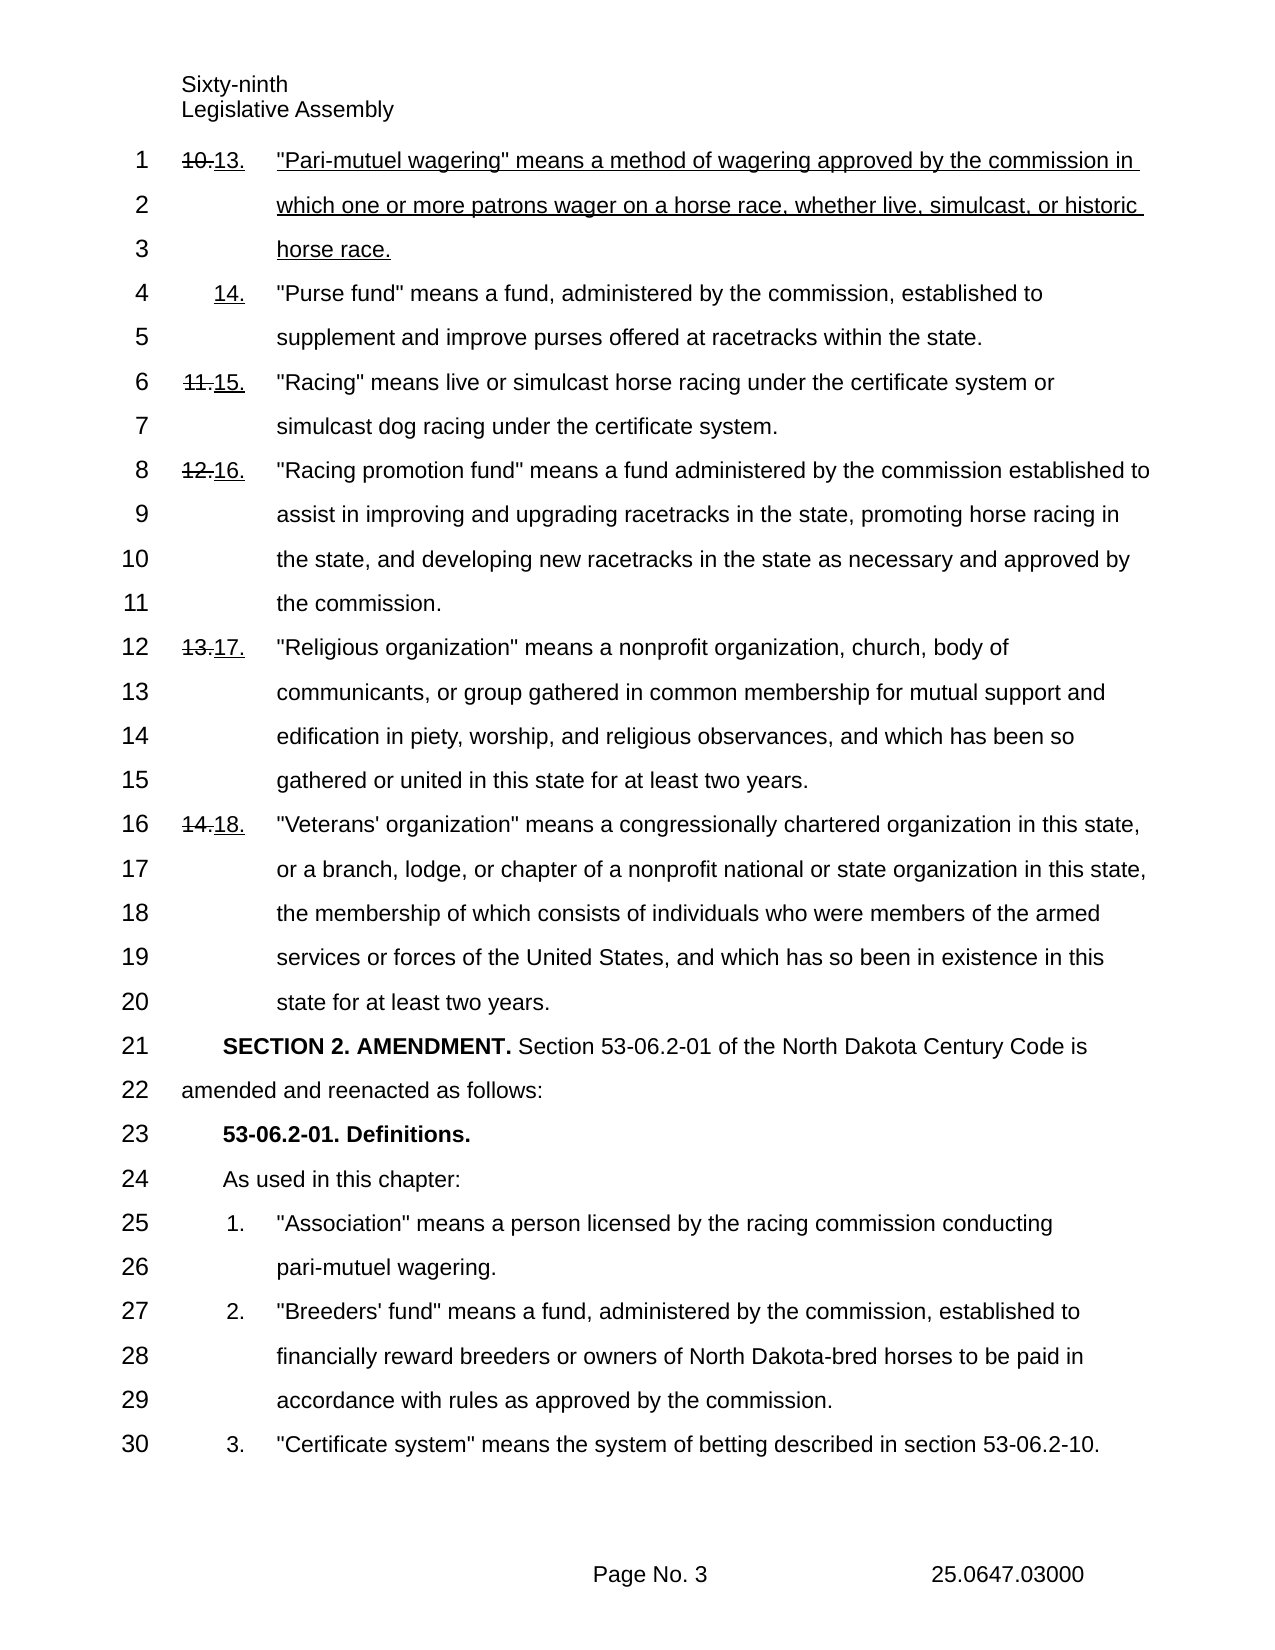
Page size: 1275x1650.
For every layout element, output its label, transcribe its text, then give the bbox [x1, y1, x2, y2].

text 2. "Breeders' fund" means a fund, administered by the commission, established to financially reward breeders or owners of North Dakota‑bred horses to be paid in accordance with rules as approved by the commission. [181, 1284, 1154, 1417]
text 10.13. "Pari-mutuel wagering" means a method of wagering approved by the commission in which one or more patrons wager on a horse race, whether live, simulcast, or historic horse race. [181, 133, 1154, 266]
subtitle 53‑06.2‑01. Definitions. [181, 1107, 1154, 1152]
text 11.15. "Racing" means live or simulcast horse racing under the certificate system or simulcast dog racing under the certificate system. [181, 355, 1154, 443]
text As used in this chapter: [181, 1152, 1154, 1196]
text 1. "Association" means a person licensed by the racing commission conducting pari‑mutuel wagering. [181, 1196, 1154, 1284]
text 14. "Purse fund" means a fund, administered by the commission, established to supplement and improve purses offered at racetracks within the state. [181, 266, 1154, 355]
text SECTION 2. AMENDMENT. Section 53‑06.2‑01 of the North Dakota Century Code is amended and reenacted as follows: [181, 1019, 1154, 1107]
text 3. "Certificate system" means the system of betting described in section 53‑06.2‑10. [181, 1417, 1154, 1461]
text 14.18. "Veterans' organization" means a congressionally chartered organization in this state, or a branch, lodge, or chapter of a nonprofit national or state organization in this state, the membership of which consists of individuals who were members of the armed services or forces of the United States, and which has so been in existence in this state for at least two years. [181, 797, 1154, 1019]
text 13.17. "Religious organization" means a nonprofit organization, church, body of communicants, or group gathered in common membership for mutual support and edification in piety, worship, and religious observances, and which has been so gathered or united in this state for at least two years. [181, 620, 1154, 797]
text 12.16. "Racing promotion fund" means a fund administered by the commission established to assist in improving and upgrading racetracks in the state, promoting horse racing in the state, and developing new racetracks in the state as necessary and approved by the commission. [181, 443, 1154, 620]
